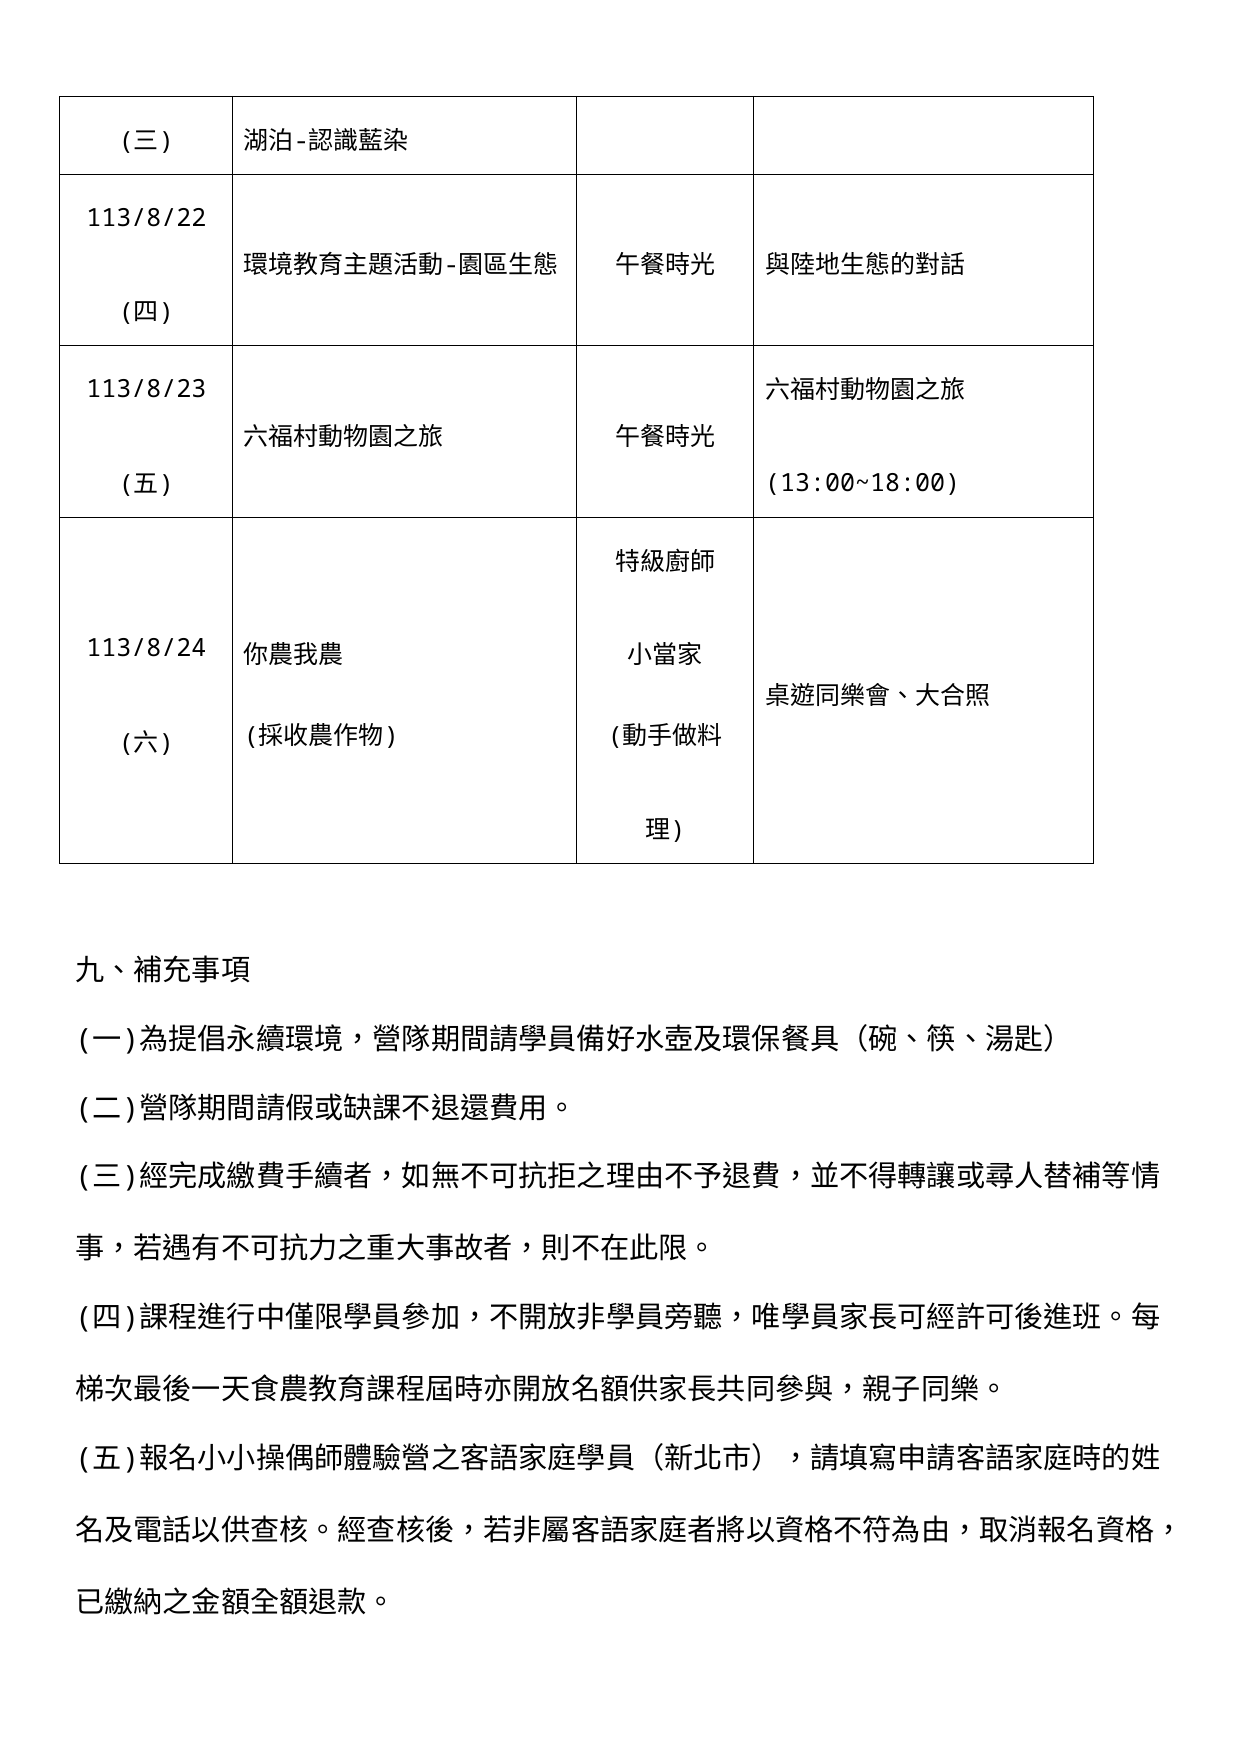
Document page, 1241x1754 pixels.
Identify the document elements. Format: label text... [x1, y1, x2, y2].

table_cell 113/8/23(五) [60, 346, 232, 517]
table_cell 環境教育主題活動-園區生態 [233, 175, 576, 345]
text (一)為提倡永續環境，營隊期間請學員備好水壺及環保餐具（碗、筷、湯匙） [75, 995, 1165, 1057]
table_cell 午餐時光 [577, 175, 753, 345]
table_cell 特級廚師 小當家 (動手做料理) [577, 518, 753, 863]
text 九、補充事項 [75, 926, 1165, 989]
text (二)營隊期間請假或缺課不退還費用。 [75, 1064, 1165, 1126]
table_cell 113/8/22(四) [60, 175, 232, 345]
text (五)報名小小操偶師體驗營之客語家庭學員（新北市），請填寫申請客語家庭時的姓名及電話以供查核。經查核後，若非屬客語家庭者將以資格不符為由，取消報名資格，已繳納之金額全額退款。 [75, 1414, 1165, 1620]
table_cell 113/8/24(六) [60, 518, 232, 863]
table_cell (三) [60, 97, 232, 173]
table_cell 桌遊同樂會、大合照 [754, 518, 1093, 863]
table_cell 六福村動物園之旅 [233, 346, 576, 517]
table_cell [754, 97, 1093, 173]
table_cell 湖泊-認識藍染 [233, 97, 576, 173]
table_cell 與陸地生態的對話 [754, 175, 1093, 345]
table_cell 六福村動物園之旅(13:00~18:00) [754, 346, 1093, 517]
text (四)課程進行中僅限學員參加，不開放非學員旁聽，唯學員家長可經許可後進班。每梯次最後一天食農教育課程屆時亦開放名額供家長共同參與，親子同樂。 [75, 1273, 1165, 1408]
text (三)經完成繳費手續者，如無不可抗拒之理由不予退費，並不得轉讓或尋人替補等情事，若遇有不可抗力之重大事故者，則不在此限。 [75, 1133, 1165, 1267]
table_cell 午餐時光 [577, 346, 753, 517]
table_cell 你農我農 (採收農作物) [233, 518, 576, 863]
table_cell [577, 97, 753, 173]
